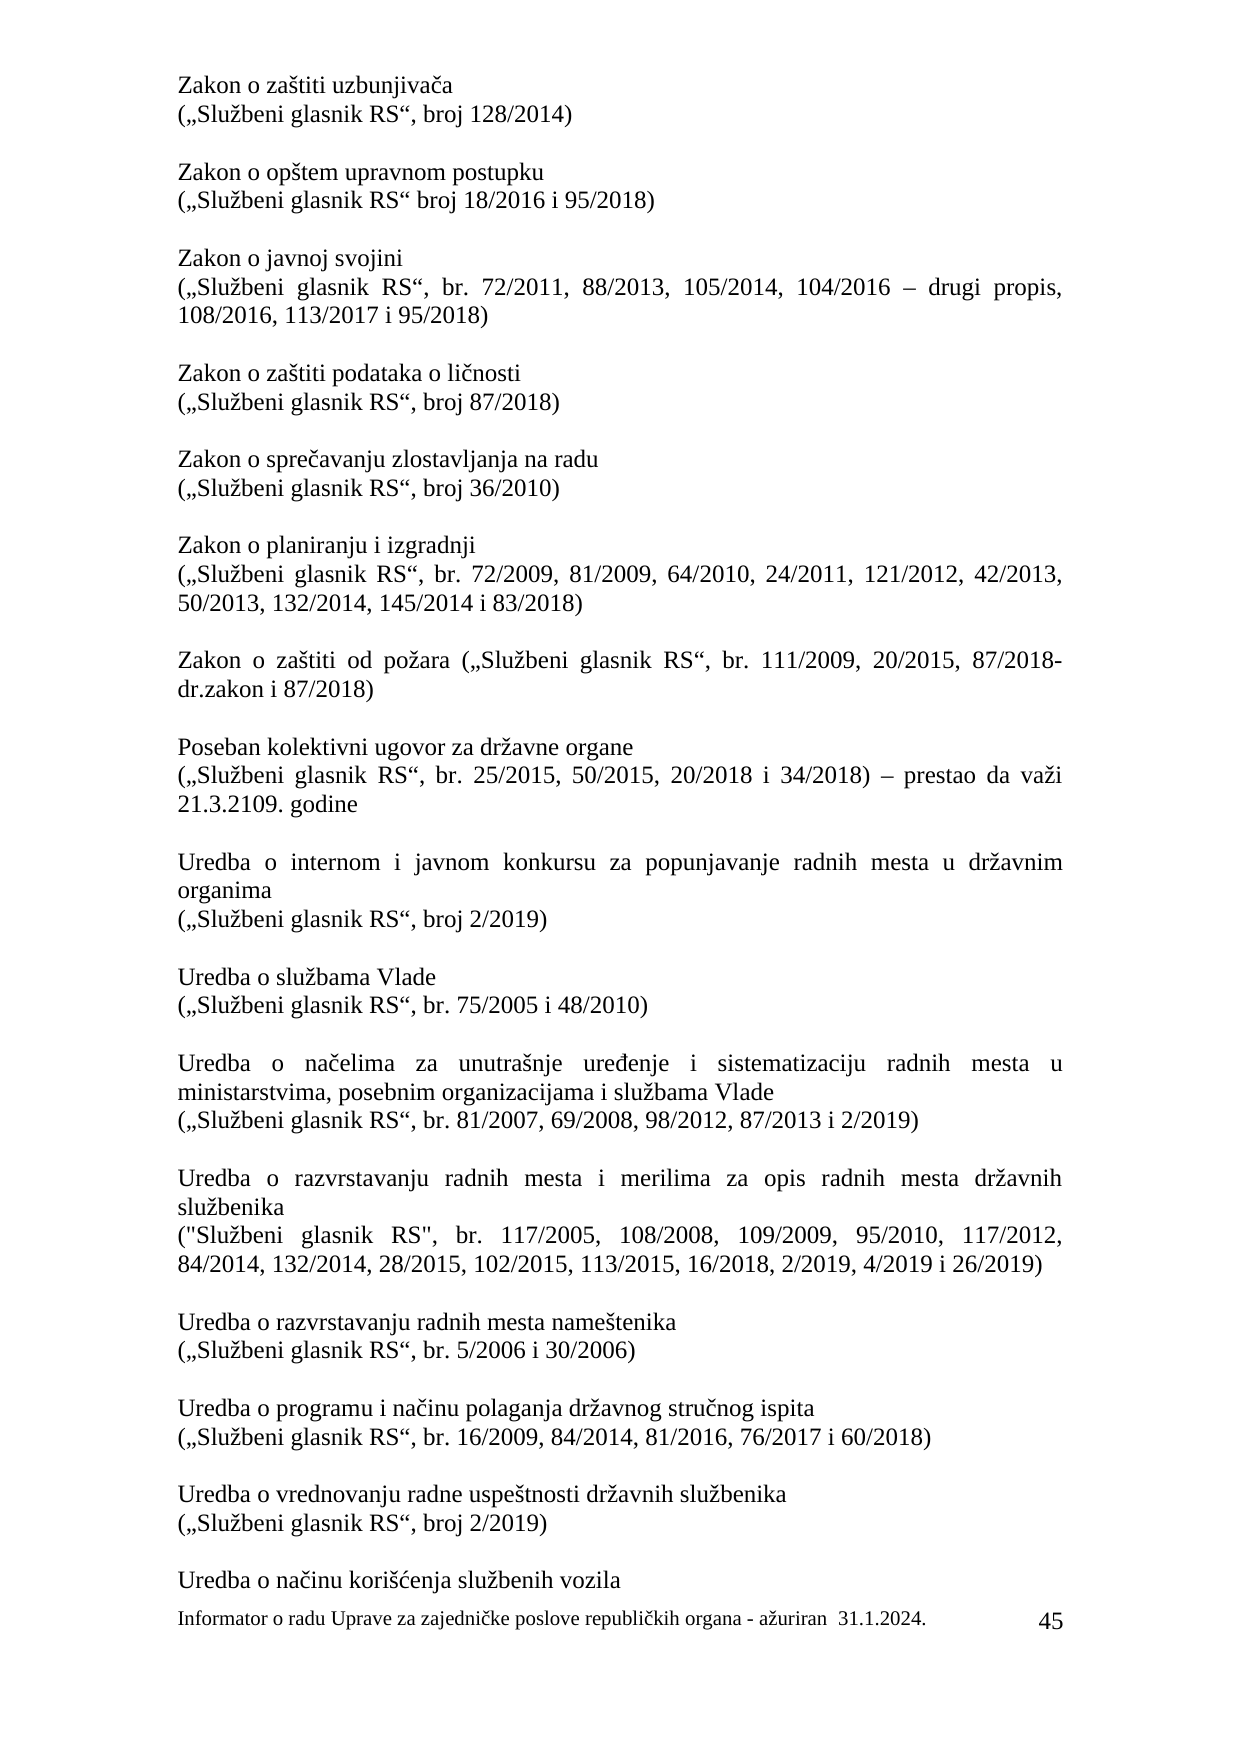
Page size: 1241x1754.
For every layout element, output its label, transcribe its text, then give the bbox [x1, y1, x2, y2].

text Zakon o zaštiti od požara („Službeni glasnik RS“, br. 111/2009, 20/2015, 87/2018-dr.zakon i 87/2018) [177, 645, 1063, 703]
text Uredba o vrednovanju radne uspeštnosti državnih službenika [177, 1479, 1063, 1508]
text Uredba o razvrstavanju radnih mesta i merilima za opis radnih mesta državnih službenika [177, 1163, 1063, 1220]
text („Službeni glasnik RS“, br. 25/2015, 50/2015, 20/2018 i 34/2018) – prestao da važi 21.3.2109. godine [177, 760, 1063, 818]
text Zakon o zaštiti podataka o ličnosti [177, 358, 1063, 387]
text Uredba o programu i načinu polaganja državnog stručnog ispita [177, 1393, 1063, 1422]
text Uredba o načinu korišćenja službenih vozila [177, 1565, 1063, 1594]
text („Službeni glasnik RS“, broj 87/2018) [177, 387, 1063, 415]
text („Službeni glasnik RS“, br. 5/2006 i 30/2006) [177, 1335, 1063, 1364]
text Uredba o službama Vlade [177, 962, 1063, 990]
text Uredba o internom i javnom konkursu za popunjavanje radnih mesta u državnim organima [177, 847, 1063, 904]
text ("Službeni glasnik RS", br. 117/2005, 108/2008, 109/2009, 95/2010, 117/2012, 84/2014, 132/2014, 28/2015, 102/2015, 113/2015, 16/2018, 2/2019, 4/2019 i 26/2019) [177, 1220, 1063, 1278]
text („Službeni glasnik RS“, br. 16/2009, 84/2014, 81/2016, 76/2017 i 60/2018) [177, 1422, 1063, 1450]
text Zakon o zaštiti uzbunjivača [177, 70, 1063, 99]
text Uredba o razvrstavanju radnih mesta nameštenika [177, 1307, 1063, 1335]
text („Službeni glasnik RS“, broj 2/2019) [177, 904, 1063, 933]
text Poseban kolektivni ugovor za državne organe [177, 732, 1063, 760]
text („Službeni glasnik RS“ broj 18/2016 i 95/2018) [177, 185, 1063, 214]
text („Službeni glasnik RS“, br. 81/2007, 69/2008, 98/2012, 87/2013 i 2/2019) [177, 1105, 1063, 1134]
text Uredba o načelima za unutrašnje uređenje i sistematizaciju radnih mesta u ministarstvima, posebnim organizacijama i službama Vlade [177, 1048, 1063, 1105]
text („Službeni glasnik RS“, br. 72/2009, 81/2009, 64/2010, 24/2011, 121/2012, 42/2013, 50/2013, 132/2014, 145/2014 i 83/2018) [177, 559, 1063, 617]
text („Službeni glasnik RS“, broj 2/2019) [177, 1508, 1063, 1537]
text Zakon o sprečavanju zlostavljanja na radu [177, 444, 1063, 473]
text Zakon o javnoj svojini [177, 243, 1063, 272]
text („Službeni glasnik RS“, br. 72/2011, 88/2013, 105/2014, 104/2016 – drugi propis, 108/2016, 113/2017 i 95/2018) [177, 272, 1063, 329]
text Zakon o opštem upravnom postupku [177, 157, 1063, 185]
text („Službeni glasnik RS“, br. 75/2005 i 48/2010) [177, 990, 1063, 1019]
text Zakon o planiranju i izgradnji [177, 530, 1063, 559]
text („Službeni glasnik RS“, broj 128/2014) [177, 99, 1063, 128]
text („Službeni glasnik RS“, broj 36/2010) [177, 473, 1063, 502]
